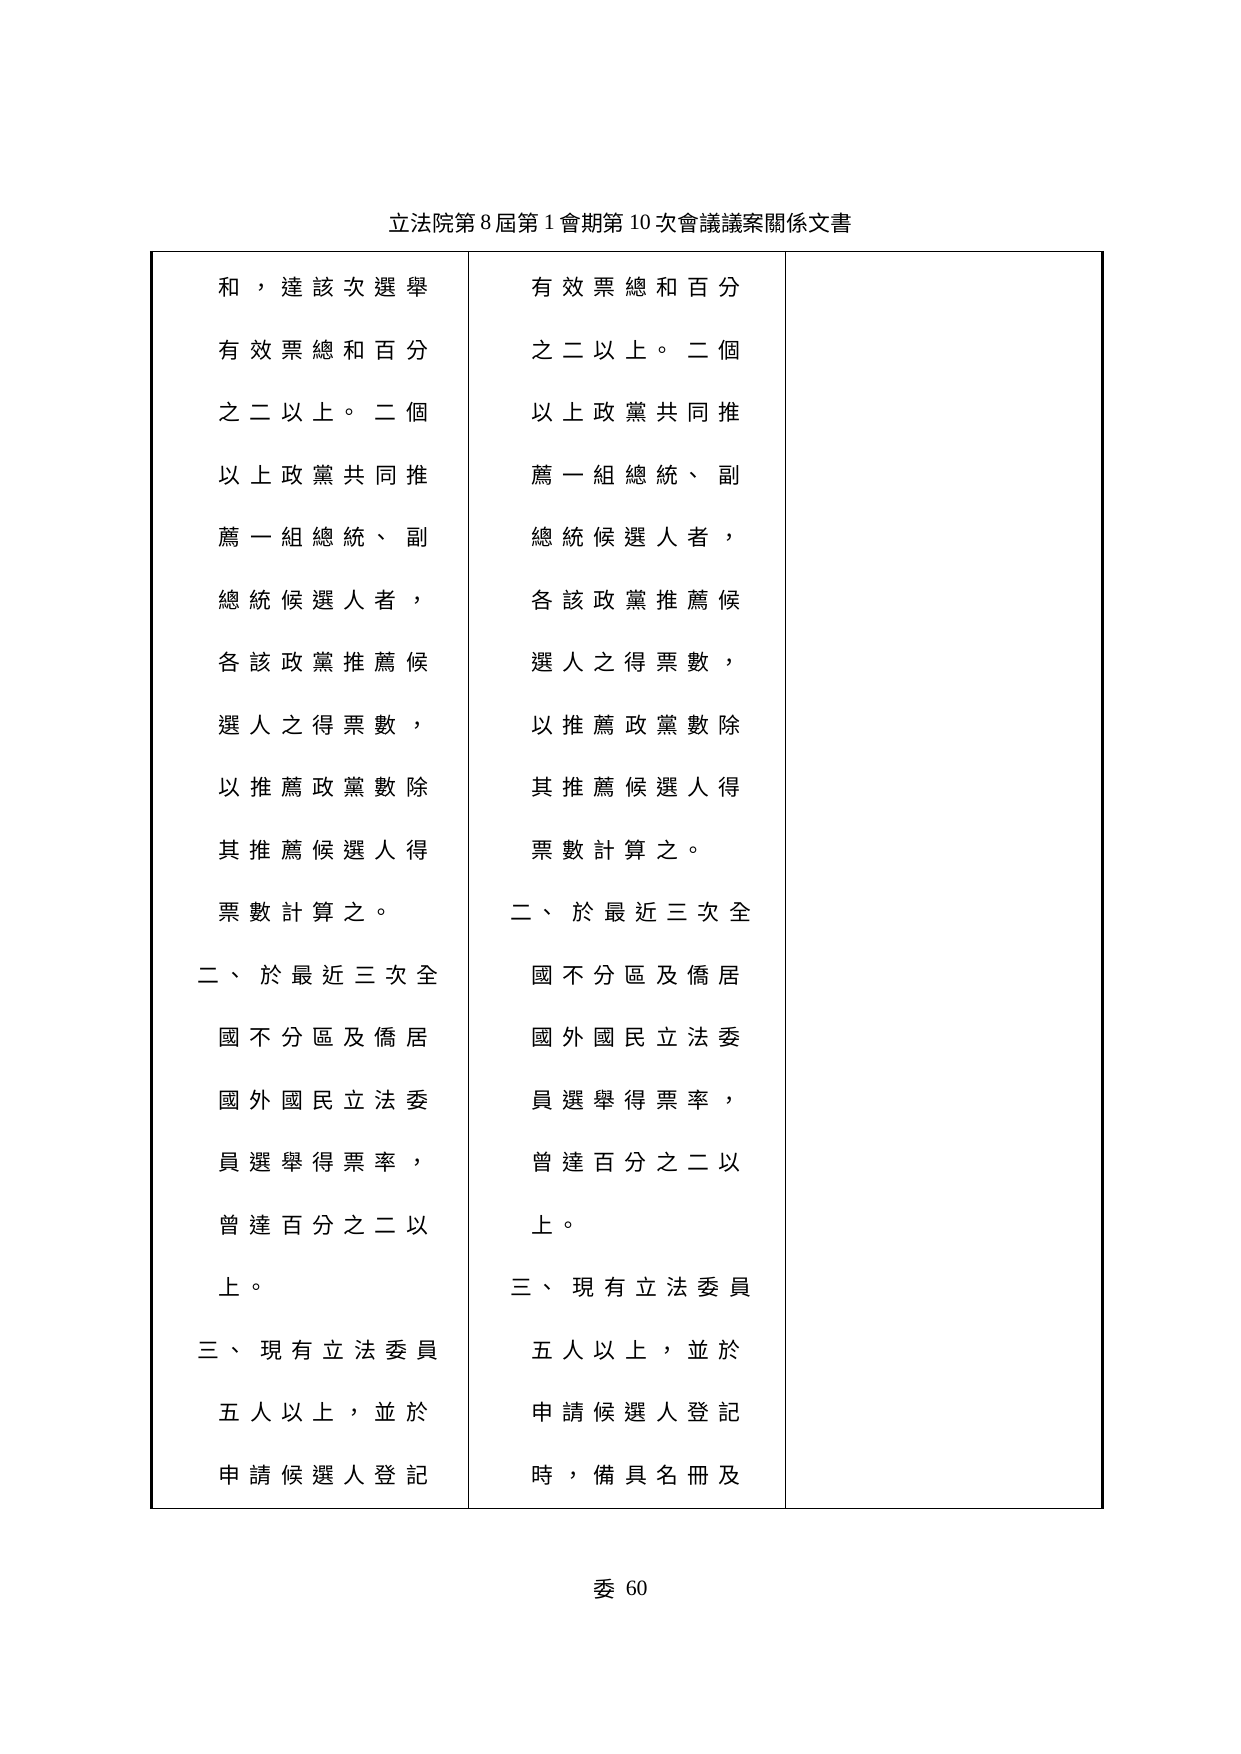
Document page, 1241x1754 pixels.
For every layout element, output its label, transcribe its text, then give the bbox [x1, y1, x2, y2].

table_cell 有效票總和百分之二以上。二個以上政黨共同推薦一組總統、副總統候選人者，各該政黨推薦候選人之得票數，以推薦政黨數除其推薦候選人得票數計算之。 二、於最近三次全國不分區及僑居國外國民立法委員選舉得票率，曾達百分之二以上。 三、現有立法委員五人以上，並於申請候選人登記時，備具名冊及 [469, 252, 785, 1508]
table_cell [786, 252, 1101, 1508]
table_cell 和，達該次選舉有效票總和百分之二以上。二個以上政黨共同推薦一組總統、副總統候選人者，各該政黨推薦候選人之得票數，以推薦政黨數除其推薦候選人得票數計算之。 二、於最近三次全國不分區及僑居國外國民立法委員選舉得票率，曾達百分之二以上。 三、現有立法委員五人以上，並於申請候選人登記 [153, 252, 468, 1508]
